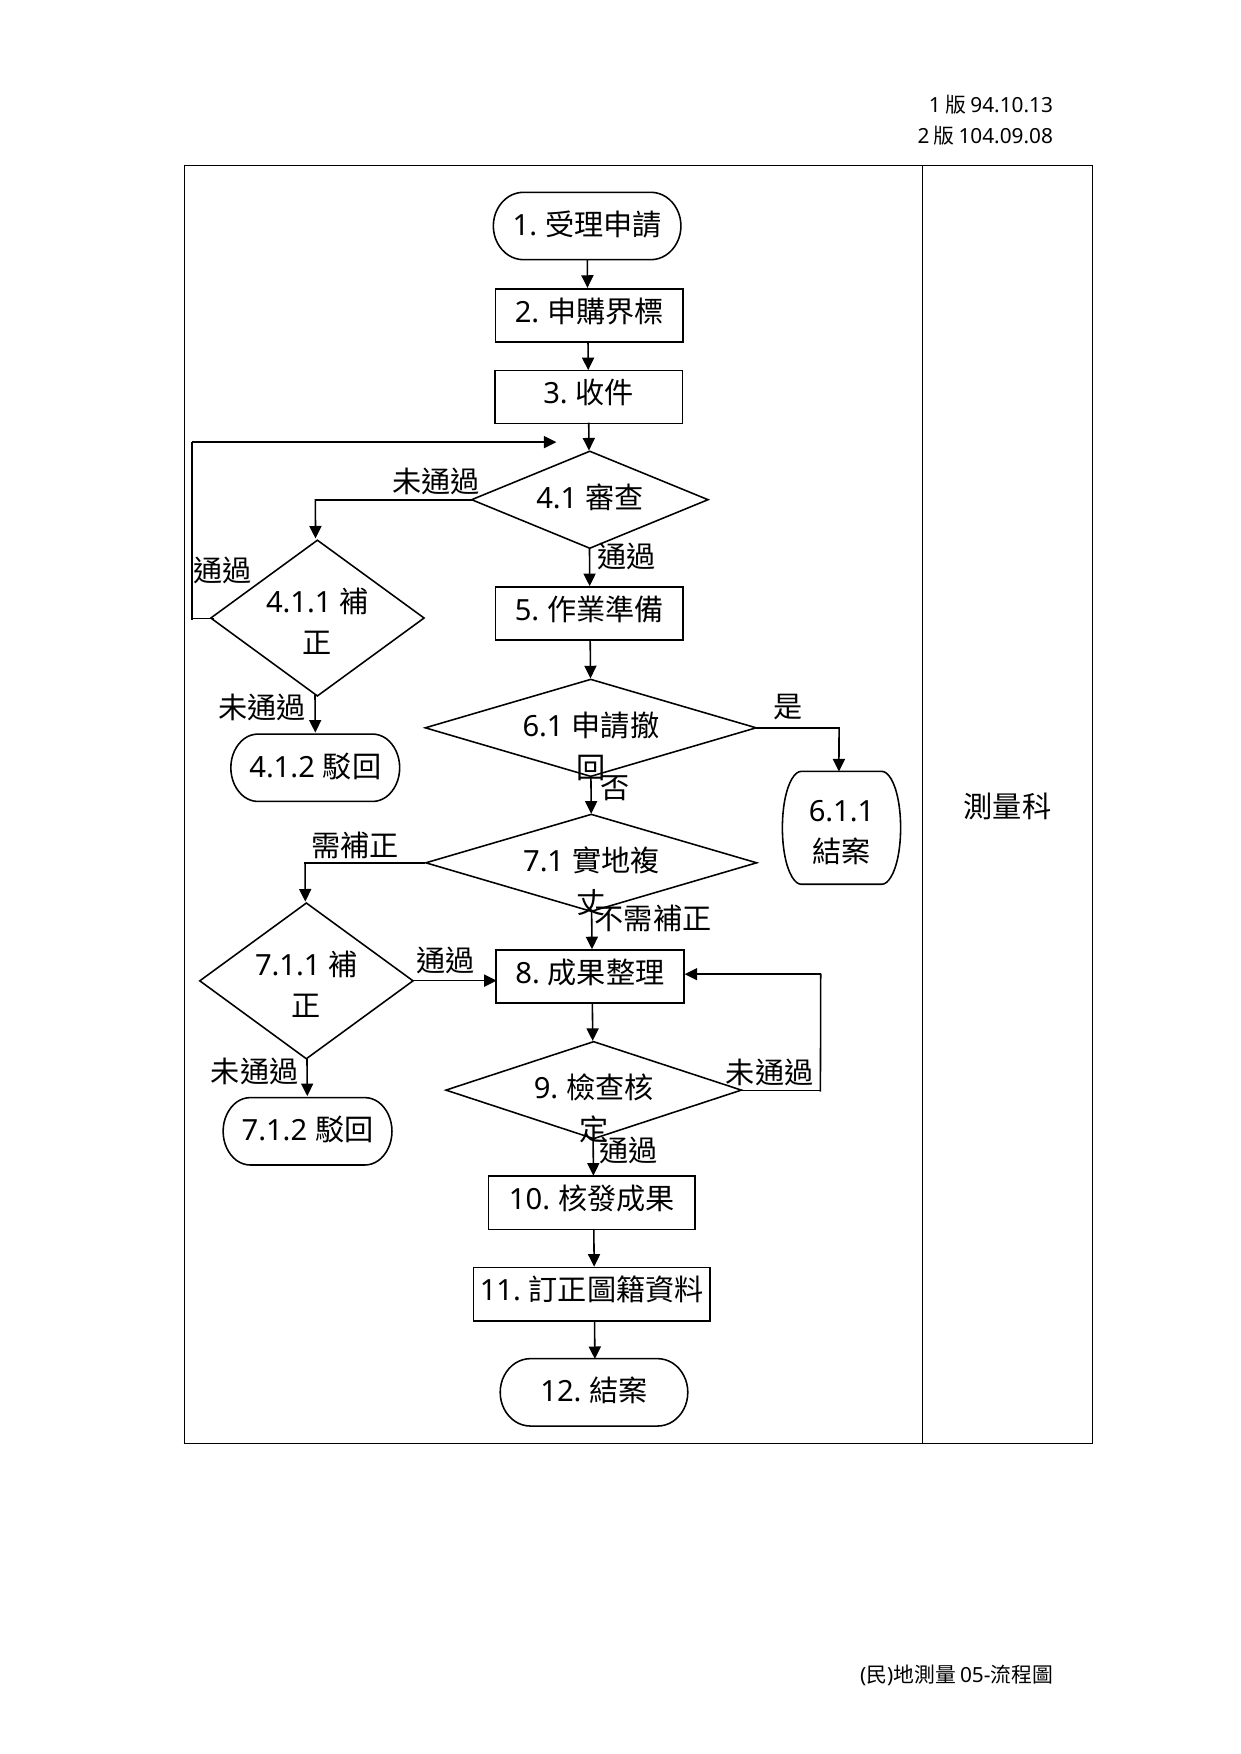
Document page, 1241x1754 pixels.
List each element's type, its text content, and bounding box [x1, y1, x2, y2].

table_cell 測量科 [923, 166, 1092, 1443]
table_cell [185, 166, 922, 1443]
